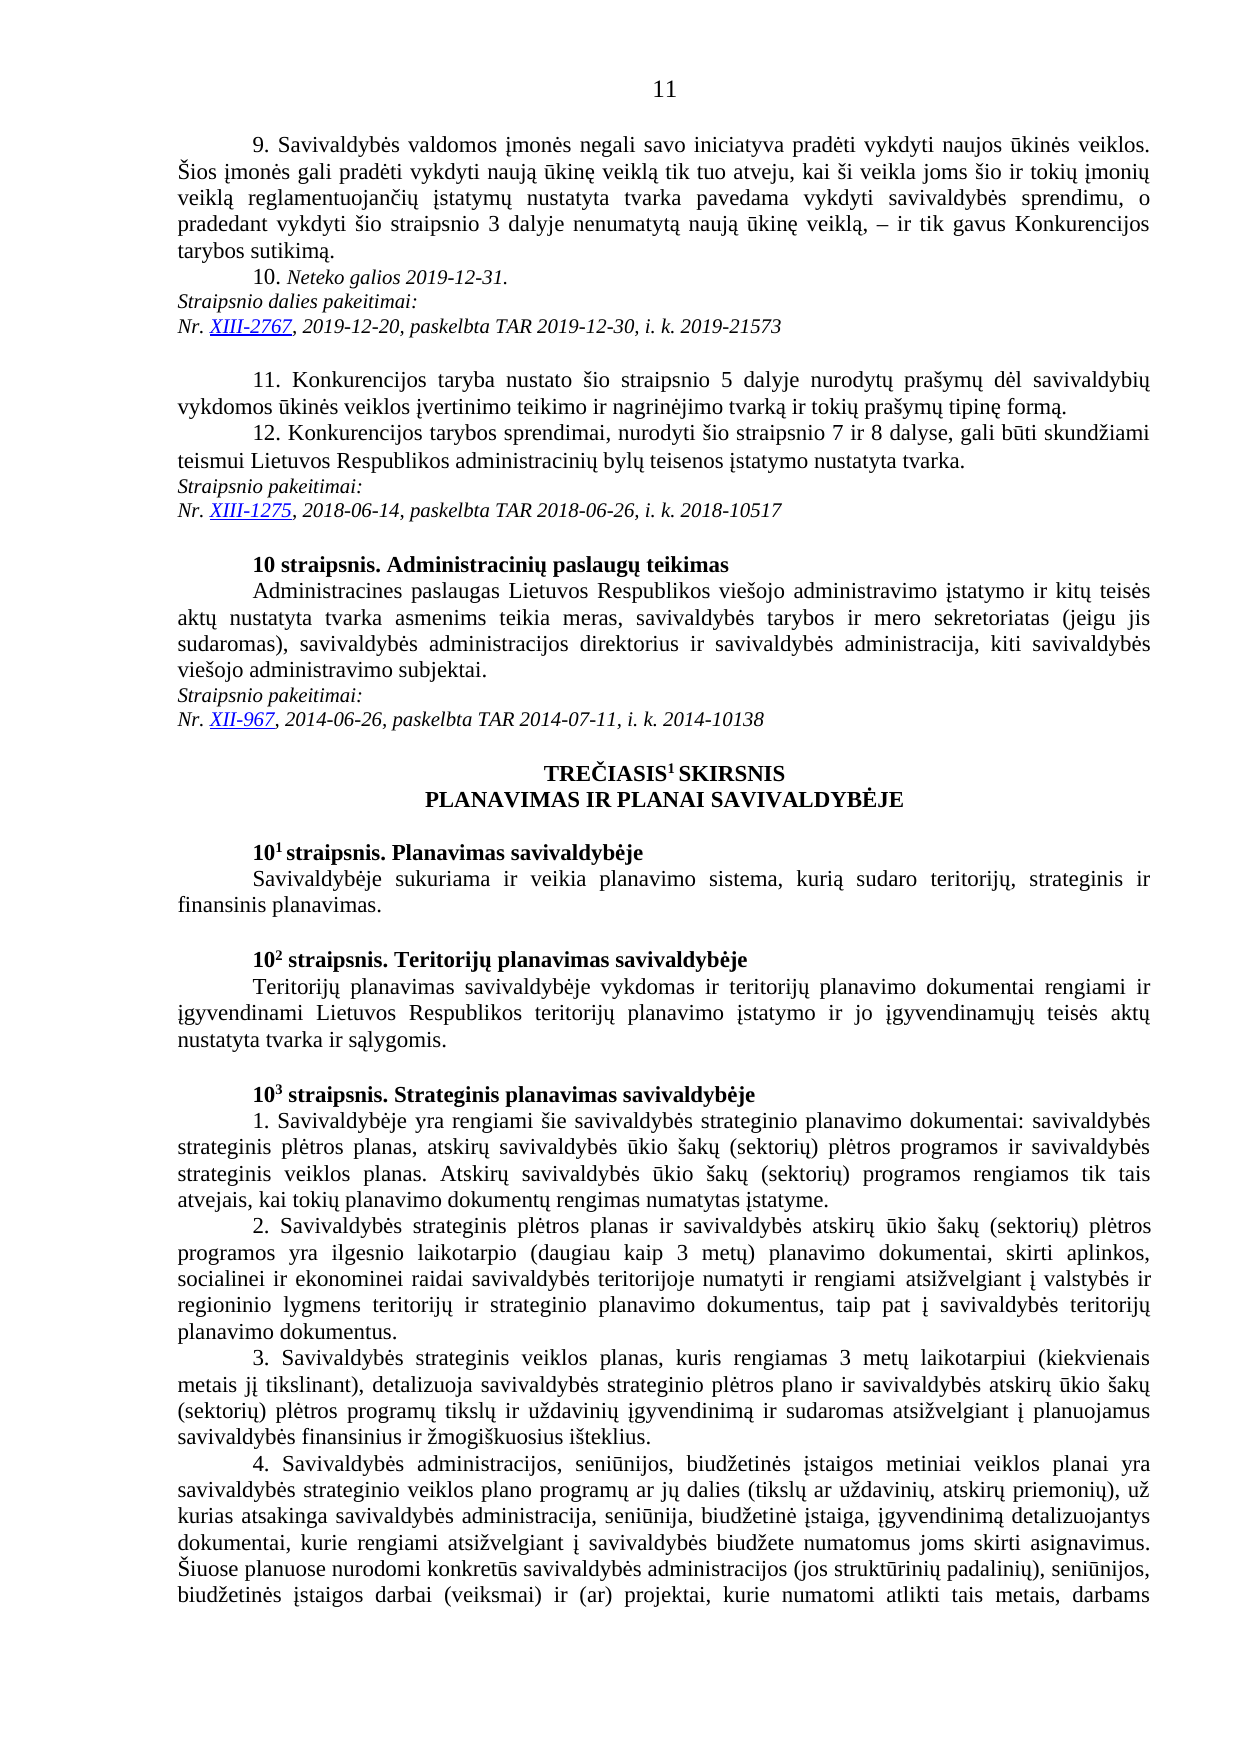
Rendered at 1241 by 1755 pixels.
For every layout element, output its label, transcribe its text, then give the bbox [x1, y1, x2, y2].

text Straipsnio dalies pakeitimai: [177, 289, 1152, 313]
text 10 straipsnis. Administracinių paslaugų teikimas [177, 551, 1152, 577]
text Straipsnio pakeitimai: [177, 474, 1152, 498]
text 11. Konkurencijos taryba nustato šio straipsnio 5 dalyje nurodytų prašymų dėl savivaldybių vykdomos ūkinės veiklos įvertinimo teikimo ir nagrinėjimo tvarką ir tokių prašymų tipinę formą. [177, 366, 1152, 419]
text 103 straipsnis. Strateginis planavimas savivaldybėje [177, 1081, 1152, 1107]
text 4. Savivaldybės administracijos, seniūnijos, biudžetinės įstaigos metiniai veiklos planai yra savivaldybės strateginio veiklos plano programų ar jų dalies (tikslų ar uždavinių, atskirų priemonių), už kurias atsakinga savivaldybės administracija, seniūnija, biudžetinė įstaiga, įgyvendinimą detalizuojantys dokumentai, kurie rengiami atsižvelgiant į savivaldybės biudžete numatomus joms skirti asignavimus. Šiuose planuose nurodomi konkretūs savivaldybės administracijos (jos struktūrinių padalinių), seniūnijos, biudžetinės įstaigos darbai (veiksmai) ir (ar) projektai, kurie numatomi atlikti tais metais, darbams [177, 1450, 1152, 1608]
text 10. Neteko galios 2019-12-31. [177, 263, 1152, 289]
text 9. Savivaldybės valdomos įmonės negali savo iniciatyva pradėti vykdyti naujos ūkinės veiklos. Šios įmonės gali pradėti vykdyti naują ūkinę veiklą tik tuo atveju, kai ši veikla joms šio ir tokių įmonių veiklą reglamentuojančių įstatymų nustatyta tvarka pavedama vykdyti savivaldybės sprendimu, o pradedant vykdyti šio straipsnio 3 dalyje nenumatytą naują ūkinę veiklą, – ir tik gavus Konkurencijos tarybos sutikimą. [177, 131, 1152, 263]
text 3. Savivaldybės strateginis veiklos planas, kuris rengiamas 3 metų laikotarpiui (kiekvienais metais jį tikslinant), detalizuoja savivaldybės strateginio plėtros plano ir savivaldybės atskirų ūkio šakų (sektorių) plėtros programų tikslų ir uždavinių įgyvendinimą ir sudaromas atsižvelgiant į planuojamus savivaldybės finansinius ir žmogiškuosius išteklius. [177, 1344, 1152, 1450]
text 1. Savivaldybėje yra rengiami šie savivaldybės strateginio planavimo dokumentai: savivaldybės strateginis plėtros planas, atskirų savivaldybės ūkio šakų (sektorių) plėtros programos ir savivaldybės strateginis veiklos planas. Atskirų savivaldybės ūkio šakų (sektorių) programos rengiamos tik tais atvejais, kai tokių planavimo dokumentų rengimas numatytas įstatyme. [177, 1107, 1152, 1212]
text 101 straipsnis. Planavimas savivaldybėje [177, 839, 1152, 865]
text 12. Konkurencijos tarybos sprendimai, nurodyti šio straipsnio 7 ir 8 dalyse, gali būti skundžiami teismui Lietuvos Respublikos administracinių bylų teisenos įstatymo nustatyta tvarka. [177, 419, 1152, 474]
text Teritorijų planavimas savivaldybėje vykdomas ir teritorijų planavimo dokumentai rengiami ir įgyvendinami Lietuvos Respublikos teritorijų planavimo įstatymo ir jo įgyvendinamųjų teisės aktų nustatyta tvarka ir sąlygomis. [177, 973, 1152, 1052]
text Nr. XIII-2767, 2019-12-20, paskelbta TAR 2019-12-30, i. k. 2019-21573 [177, 313, 1152, 338]
text TREČIASIS1 SKIRSNIS [177, 760, 1152, 786]
text Nr. XIII-1275, 2018-06-14, paskelbta TAR 2018-06-26, i. k. 2018-10517 [177, 498, 1152, 522]
text Straipsnio pakeitimai: [177, 683, 1152, 707]
text Administracines paslaugas Lietuvos Respublikos viešojo administravimo įstatymo ir kitų teisės aktų nustatyta tvarka asmenims teikia meras, savivaldybės tarybos ir mero sekretoriatas (jeigu jis sudaromas), savivaldybės administracijos direktorius ir savivaldybės administracija, kiti savivaldybės viešojo administravimo subjektai. [177, 577, 1152, 683]
text Nr. XII-967, 2014-06-26, paskelbta TAR 2014-07-11, i. k. 2014-10138 [177, 707, 1152, 731]
text 102 straipsnis. Teritorijų planavimas savivaldybėje [177, 947, 1152, 973]
text Savivaldybėje sukuriama ir veikia planavimo sistema, kurią sudaro teritorijų, strateginis ir finansinis planavimas. [177, 865, 1152, 918]
text 2. Savivaldybės strateginis plėtros planas ir savivaldybės atskirų ūkio šakų (sektorių) plėtros programos yra ilgesnio laikotarpio (daugiau kaip 3 metų) planavimo dokumentai, skirti aplinkos, socialinei ir ekonominei raidai savivaldybės teritorijoje numatyti ir rengiami atsižvelgiant į valstybės ir regioninio lygmens teritorijų ir strateginio planavimo dokumentus, taip pat į savivaldybės teritorijų planavimo dokumentus. [177, 1212, 1152, 1344]
text PLANAVIMAS IR PLANAI SAVIVALDYBĖJE [177, 786, 1152, 812]
